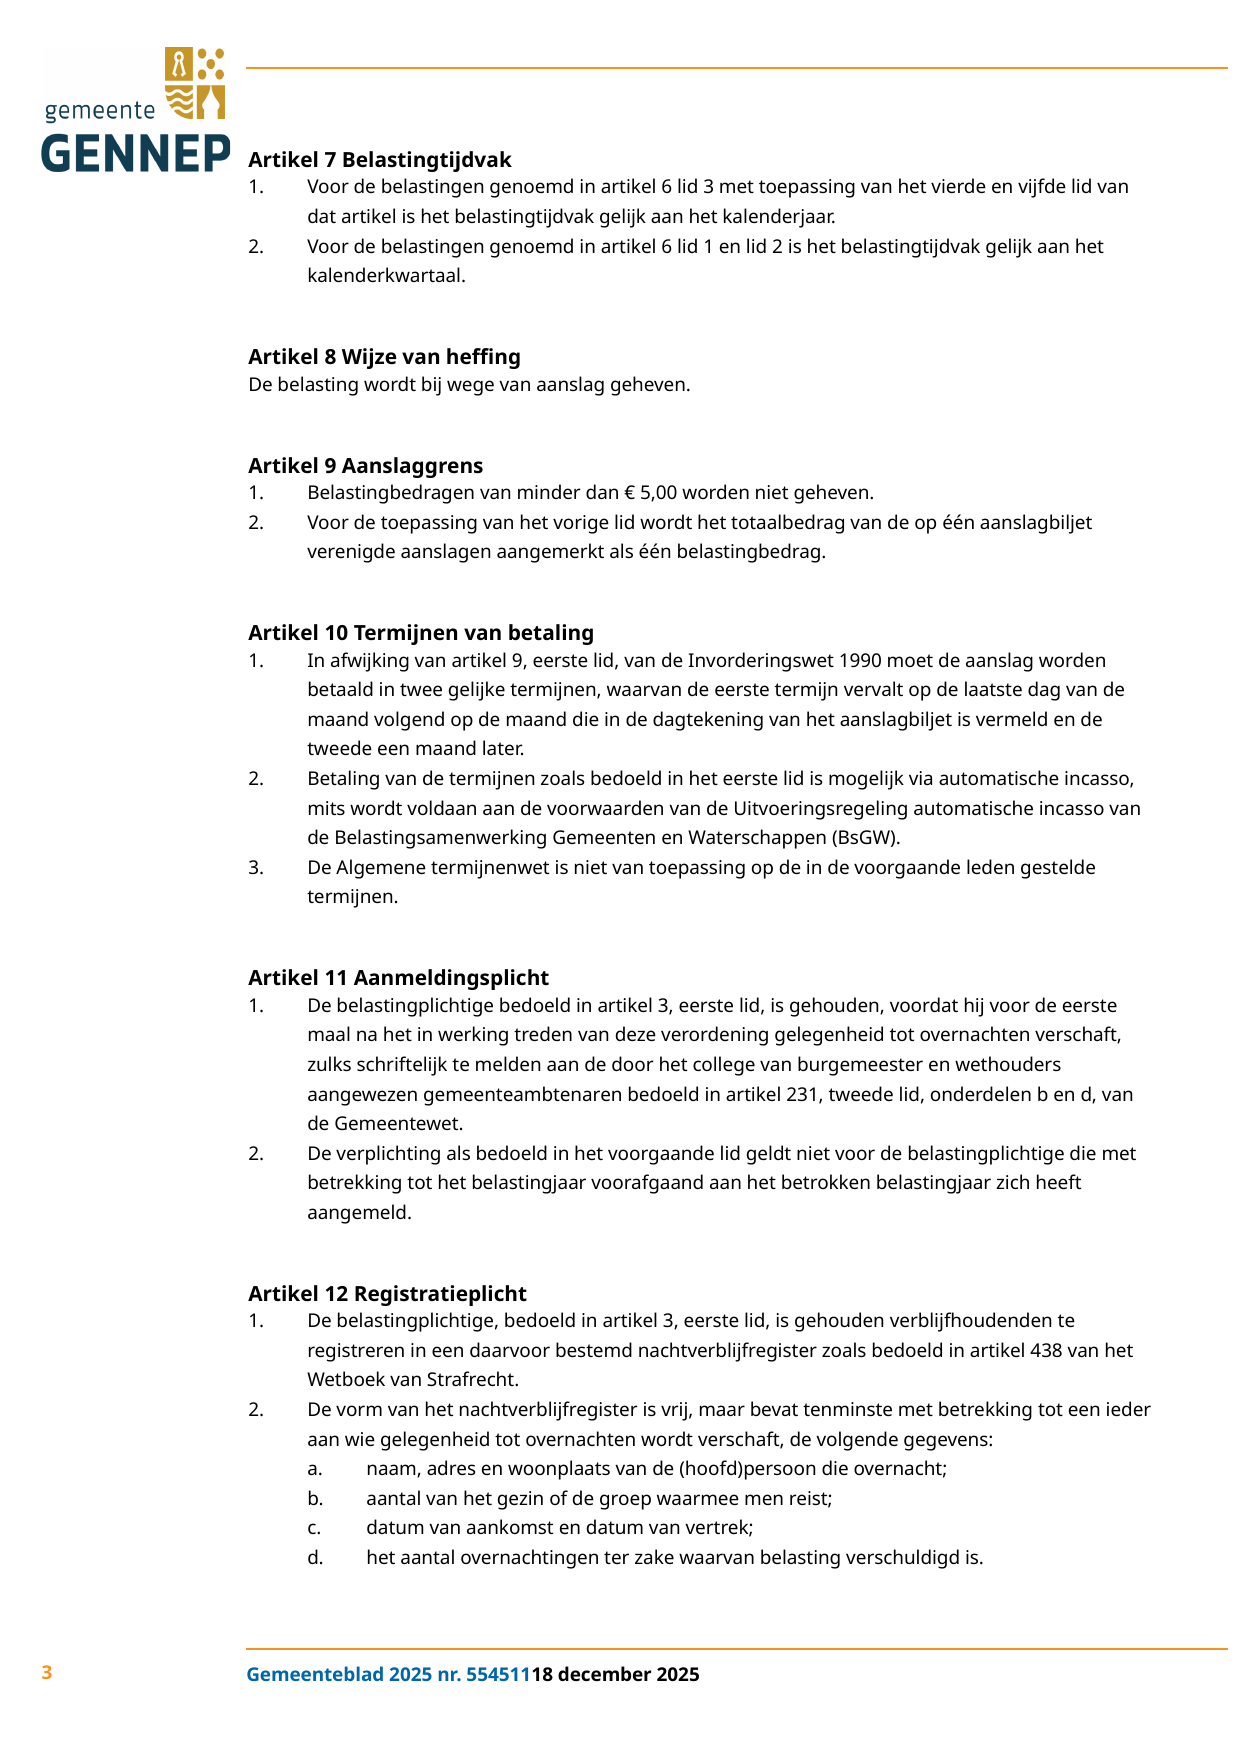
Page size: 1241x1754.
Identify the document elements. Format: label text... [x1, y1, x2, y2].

list Voor de belastingen genoemd in artikel 6 lid 3 met toepassing van het vierde en vijfde lid van dat artikel is het belastingtijdvak gelijk aan het kalenderjaar. [248, 174, 1152, 229]
text Artikel 10 Termijnen van betaling [248, 618, 1152, 647]
list het aantal overnachtingen ter zake waarvan belasting verschuldigd is. [307, 1544, 1152, 1570]
picture [41, 47, 231, 172]
text Artikel 9 Aanslaggrens [248, 451, 1152, 479]
text Artikel 12 Registratieplicht [248, 1279, 1152, 1307]
list aantal van het gezin of de groep waarmee men reist; [307, 1485, 1152, 1511]
text De belasting wordt bij wege van aanslag geheven. [248, 371, 1152, 397]
text Artikel 8 Wijze van heffing [248, 342, 1152, 371]
list Voor de belastingen genoemd in artikel 6 lid 1 en lid 2 is het belastingtijdvak gelijk aan het kalenderkwartaal. [248, 233, 1152, 288]
list De belastingplichtige bedoeld in artikel 3, eerste lid, is gehouden, voordat hij voor de eerste maal na het in werking treden van deze verordening gelegenheid tot overnachten verschaft, zulks schriftelijk te melden aan de door het college van burgemeester en wethouders aangewezen gemeenteambtenaren bedoeld in artikel 231, tweede lid, onderdelen b en d, van de Gemeentewet. [248, 992, 1152, 1136]
list Belastingbedragen van minder dan € 5,00 worden niet geheven. [248, 479, 1152, 505]
list Betaling van de termijnen zoals bedoeld in het eerste lid is mogelijk via automatische incasso, mits wordt voldaan aan de voorwaarden van de Uitvoeringsregeling automatische incasso van de Belastingsamenwerking Gemeenten en Waterschappen (BsGW). [248, 765, 1152, 850]
text Artikel 7 Belastingtijdvak [248, 145, 1152, 174]
list De vorm van het nachtverblijfregister is vrij, maar bevat tenminste met betrekking tot een ieder aan wie gelegenheid tot overnachten wordt verschaft, de volgende gegevens: [248, 1396, 1152, 1452]
list In afwijking van artikel 9, eerste lid, van de Invorderingswet 1990 moet de aanslag worden betaald in twee gelijke termijnen, waarvan de eerste termijn vervalt op de laatste dag van de maand volgend op de maand die in de dagtekening van het aanslagbiljet is vermeld en de tweede een maand later. [248, 647, 1152, 761]
list De belastingplichtige, bedoeld in artikel 3, eerste lid, is gehouden verblijfhoudenden te registreren in een daarvoor bestemd nachtverblijfregister zoals bedoeld in artikel 438 van het Wetboek van Strafrecht. [248, 1307, 1152, 1392]
list Voor de toepassing van het vorige lid wordt het totaalbedrag van de op één aanslagbiljet verenigde aanslagen aangemerkt als één belastingbedrag. [248, 509, 1152, 564]
text Artikel 11 Aanmeldingsplicht [248, 963, 1152, 992]
list datum van aankomst en datum van vertrek; [307, 1514, 1152, 1540]
list naam, adres en woonplaats van de (hoofd)persoon die overnacht; [307, 1455, 1152, 1481]
list De Algemene termijnenwet is niet van toepassing op de in de voorgaande leden gestelde termijnen. [248, 854, 1152, 909]
list De verplichting als bedoeld in het voorgaande lid geldt niet voor de belastingplichtige die met betrekking tot het belastingjaar voorafgaand aan het betrokken belastingjaar zich heeft aangemeld. [248, 1140, 1152, 1225]
